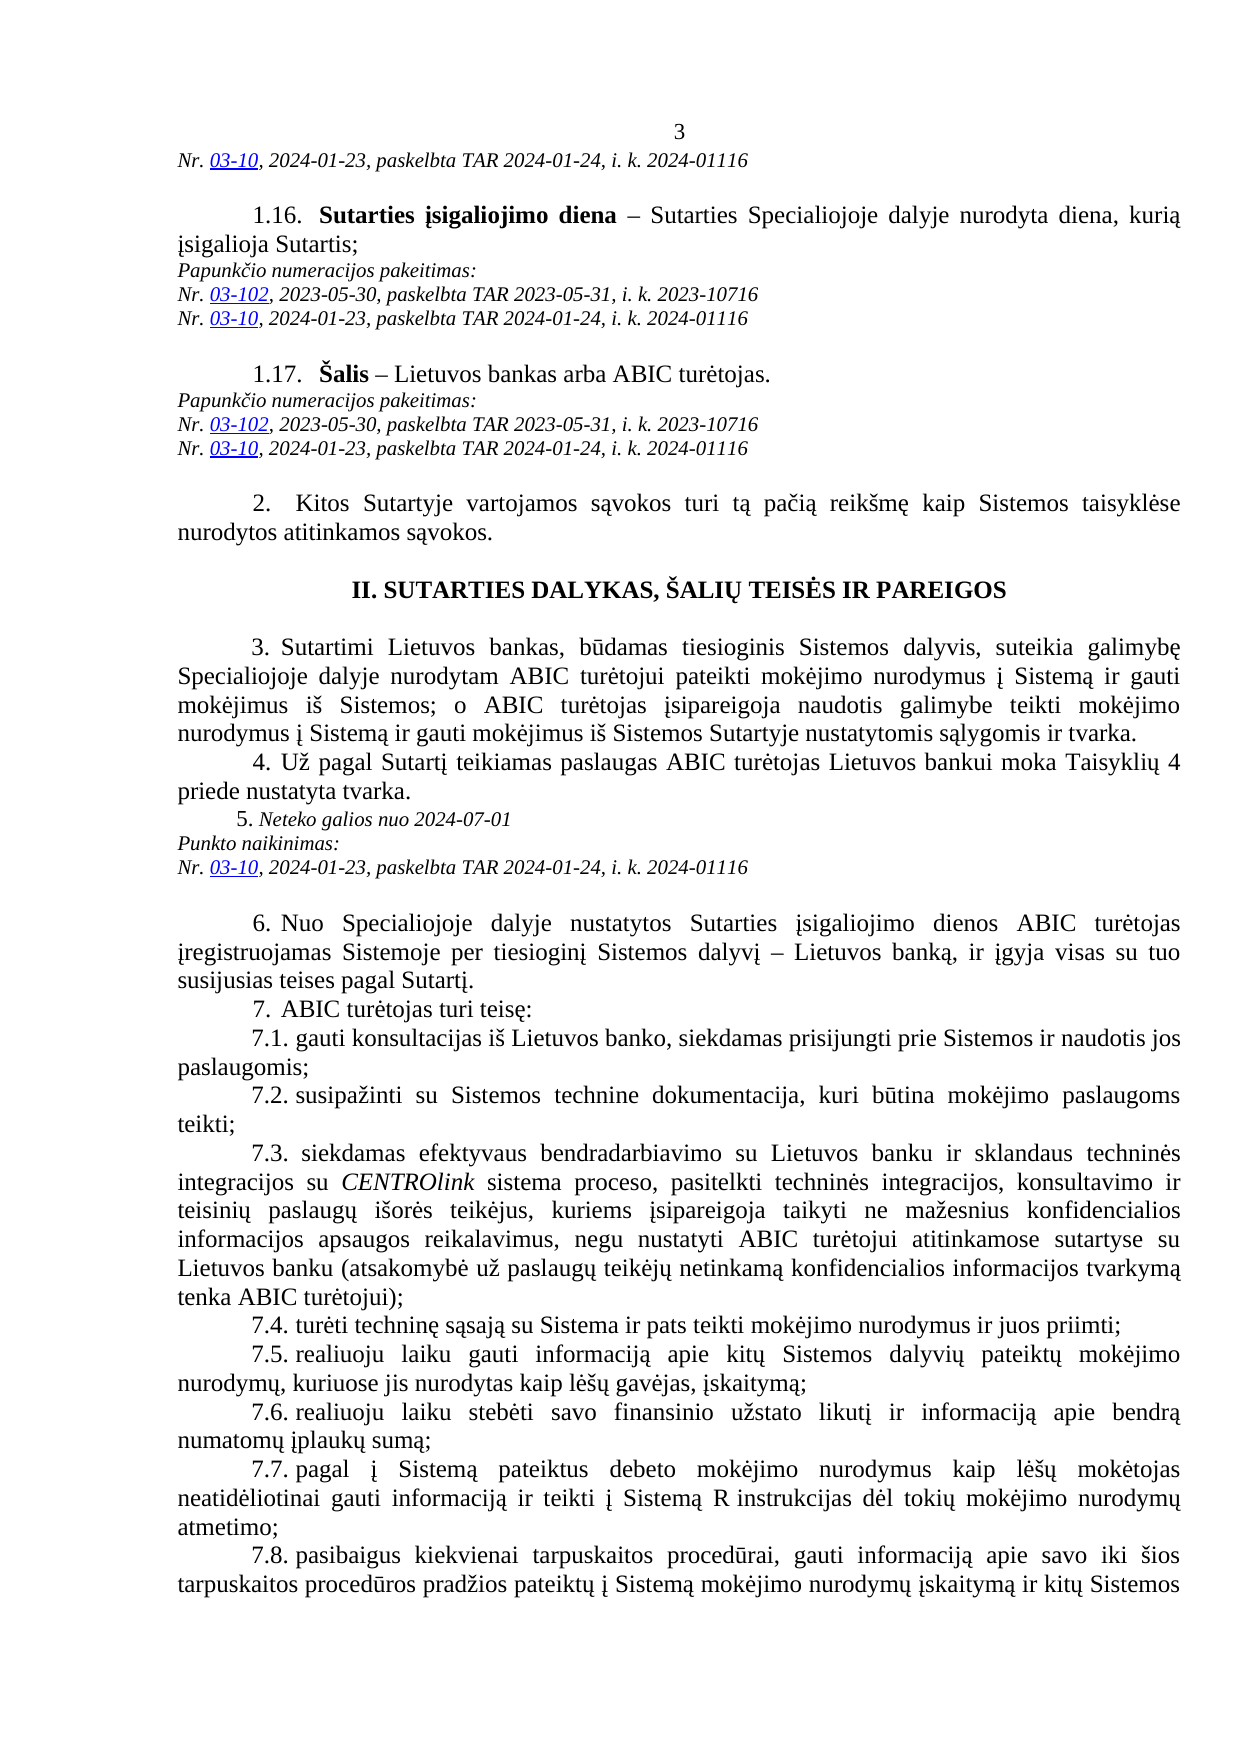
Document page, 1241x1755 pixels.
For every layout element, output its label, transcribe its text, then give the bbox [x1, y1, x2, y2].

text 6. Nuo Specialiojoje dalyje nustatytos Sutarties įsigaliojimo dienos ABIC turėtojas įregistruojamas Sistemoje per tiesioginį Sistemos dalyvį – Lietuvos banką, ir įgyja visas su tuo susijusias teises pagal Sutartį. [177, 908, 1181, 994]
text Nr. 03-10, 2024-01-23, paskelbta TAR 2024-01-24, i. k. 2024-01116 [177, 306, 1181, 330]
text 7.8. pasibaigus kiekvienai tarpuskaitos procedūrai, gauti informaciją apie savo iki šios tarpuskaitos procedūros pradžios pateiktų į Sistemą mokėjimo nurodymų įskaitymą ir kitų Sistemos [177, 1541, 1181, 1598]
text 5. Neteko galios nuo 2024-07-01 [177, 805, 1181, 831]
text Nr. 03-102, 2023-05-30, paskelbta TAR 2023-05-31, i. k. 2023-10716 [177, 282, 1181, 306]
text II. SUTARTIES DALYKAS, ŠALIŲ TEISĖS IR PAREIGOS [177, 575, 1181, 603]
text 1.16. Sutarties įsigaliojimo diena – Sutarties Specialiojoje dalyje nurodyta diena, kurią įsigalioja Sutartis; [177, 200, 1181, 258]
text 7. ABIC turėtojas turi teisę: [177, 994, 1181, 1023]
text Punkto naikinimas: [177, 831, 1181, 855]
text Papunkčio numeracijos pakeitimas: [177, 258, 1181, 282]
text Nr. 03-10, 2024-01-23, paskelbta TAR 2024-01-24, i. k. 2024-01116 [177, 436, 1181, 460]
text 3. Sutartimi Lietuvos bankas, būdamas tiesioginis Sistemos dalyvis, suteikia galimybę Specialiojoje dalyje nurodytam ABIC turėtojui pateikti mokėjimo nurodymus į Sistemą ir gauti mokėjimus iš Sistemos; o ABIC turėtojas įsipareigoja naudotis galimybe teikti mokėjimo nurodymus į Sistemą ir gauti mokėjimus iš Sistemos Sutartyje nustatytomis sąlygomis ir tvarka. [177, 632, 1181, 747]
text 7.4. turėti techninę sąsają su Sistema ir pats teikti mokėjimo nurodymus ir juos priimti; [177, 1311, 1181, 1339]
text Nr. 03-10, 2024-01-23, paskelbta TAR 2024-01-24, i. k. 2024-01116 [177, 855, 1181, 879]
text 7.7. pagal į Sistemą pateiktus debeto mokėjimo nurodymus kaip lėšų mokėtojas neatidėliotinai gauti informaciją ir teikti į Sistemą R instrukcijas dėl tokių mokėjimo nurodymų atmetimo; [177, 1454, 1181, 1541]
text Papunkčio numeracijos pakeitimas: [177, 388, 1181, 412]
text 4. Už pagal Sutartį teikiamas paslaugas ABIC turėtojas Lietuvos bankui moka Taisyklių 4 priede nustatyta tvarka. [177, 747, 1181, 805]
text 7.2. susipažinti su Sistemos technine dokumentacija, kuri būtina mokėjimo paslaugoms teikti; [177, 1081, 1181, 1138]
text 7.6. realiuoju laiku stebėti savo finansinio užstato likutį ir informaciją apie bendrą numatomų įplaukų sumą; [177, 1397, 1181, 1454]
text 7.3. siekdamas efektyvaus bendradarbiavimo su Lietuvos banku ir sklandaus techninės integracijos su CENTROlink sistema proceso, pasitelkti techninės integracijos, konsultavimo ir teisinių paslaugų išorės teikėjus, kuriems įsipareigoja taikyti ne mažesnius konfidencialios informacijos apsaugos reikalavimus, negu nustatyti ABIC turėtojui atitinkamose sutartyse su Lietuvos banku (atsakomybė už paslaugų teikėjų netinkamą konfidencialios informacijos tvarkymą tenka ABIC turėtojui); [177, 1138, 1181, 1311]
text 1.17. Šalis – Lietuvos bankas arba ABIC turėtojas. [177, 359, 1181, 388]
text Nr. 03-102, 2023-05-30, paskelbta TAR 2023-05-31, i. k. 2023-10716 [177, 412, 1181, 436]
text 2. Kitos Sutartyje vartojamos sąvokos turi tą pačią reikšmę kaip Sistemos taisyklėse nurodytos atitinkamos sąvokos. [177, 488, 1181, 546]
text 7.5. realiuoju laiku gauti informaciją apie kitų Sistemos dalyvių pateiktų mokėjimo nurodymų, kuriuose jis nurodytas kaip lėšų gavėjas, įskaitymą; [177, 1339, 1181, 1397]
text Nr. 03-10, 2024-01-23, paskelbta TAR 2024-01-24, i. k. 2024-01116 [177, 148, 1181, 172]
text 7.1. gauti konsultacijas iš Lietuvos banko, siekdamas prisijungti prie Sistemos ir naudotis jos paslaugomis; [177, 1023, 1181, 1081]
